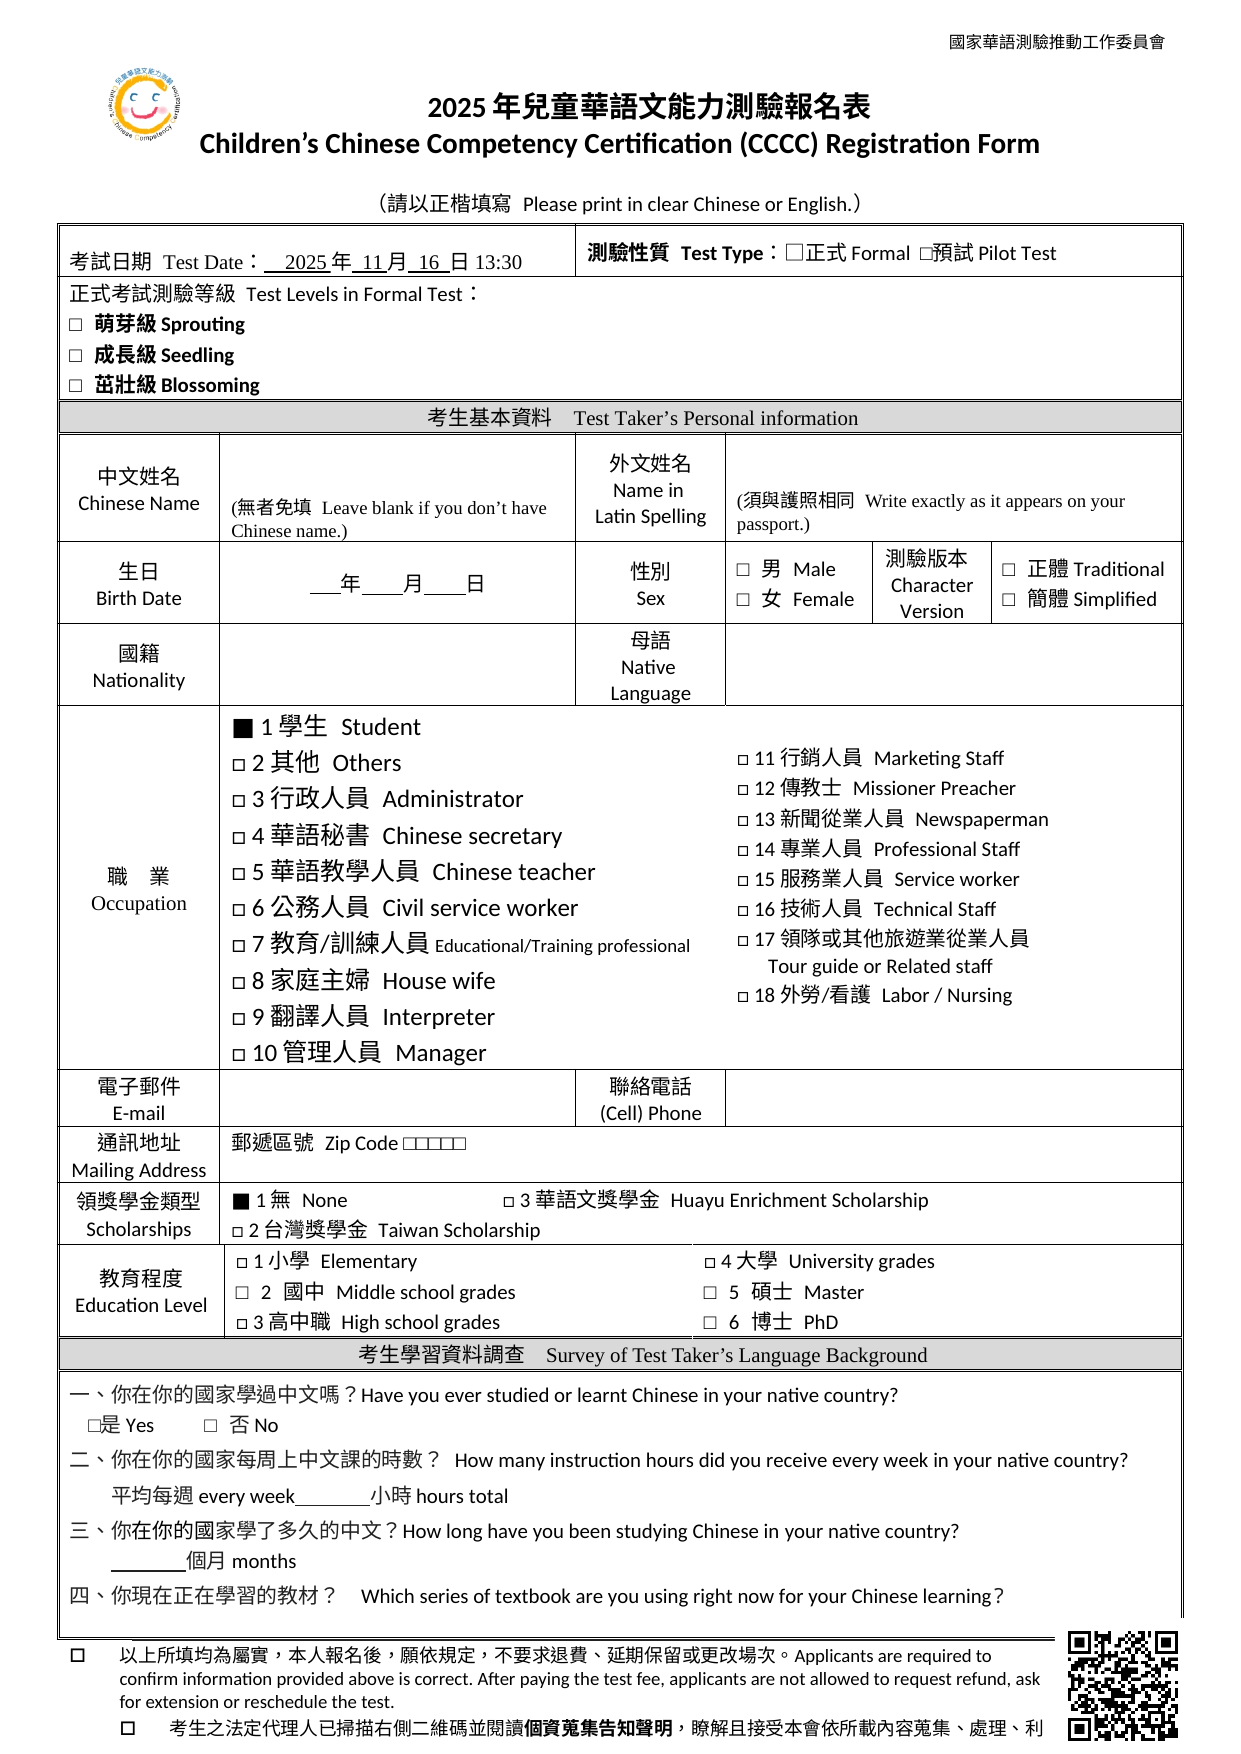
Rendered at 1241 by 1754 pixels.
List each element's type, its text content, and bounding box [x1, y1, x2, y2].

table_cell [726, 1070, 1181, 1126]
table_header 測驗性質 Test Type：□正式Formal □預試Pilot Test [576, 226, 1181, 276]
table_cell □ 4 大學 University grades □ 5 碩士 Master □ 6 博士 PhD [693, 1245, 1181, 1336]
table_cell 通訊地址 Mailing Address [60, 1127, 219, 1182]
table_cell ■ 1 無 None □ 3華語文獎學金 Huayu Enrichment Scholarship □ 2 台灣獎學金 Taiwan Scholarship [220, 1183, 1181, 1244]
table_cell □ 1 小學 Elementary □ 2 國中 Middle school grades □ 3 高中職 High school grades [225, 1245, 692, 1336]
list 以上所填均為屬實，本人報名後，願依規定，不要求退費、延期保留或更改場次。Applicants are required to confirm information provided above is correct. After paying the test fee, applicants are not allowed to request refund, ask for extension or reschedule the test. [69, 1640, 1054, 1713]
table_cell 中文姓名 Chinese Name [60, 435, 219, 541]
table_cell 職 業 Occupation [60, 706, 219, 1069]
table_cell 電子郵件 E-mail [60, 1070, 219, 1126]
table_cell 教育程度 Education Level [60, 1245, 224, 1336]
table_cell 測驗版本 Character Version [873, 542, 991, 623]
table_cell □ 正體Traditional □ 簡體Simplified [992, 542, 1181, 623]
table_cell □ 男 Male □ 女 Female [726, 542, 872, 623]
table_cell [220, 624, 575, 705]
text 2025年兒童華語文能力測驗報名表 [75, 63, 1165, 125]
table_cell 生日 Birth Date [60, 542, 219, 623]
table_cell 性別 Sex [576, 542, 725, 623]
table_cell ■ 1 學生 Student □ 2 其他 Others □ 3 行政人員 Administrator □ 4 華語秘書 Chinese secretary □ 5 華語教學人員 Chinese teacher □ 6 公務人員 Civil service worker □ 7 教育/訓練人員Educational/Training professional □ 8 家庭主婦 House wife □ 9 翻譯人員 Interpreter □ 10 管理人員 Manager [220, 706, 725, 1069]
table_cell 一、你在你的國家學過中文嗎？Have you ever studied or learnt Chinese in your native country? □是Yes □ 否No 二、你在你的國家每周上中文課的時數？ How many instruction hours did you receive every week in your native country? 平均每週every week 小時hours total 三、你在你的國家學了多久的中文？How long have you been studying Chinese in your native country? 個月months 四、你現在正在學習的教材？ Which series of textbook are you using right now for your Chinese learning? [60, 1372, 1181, 1637]
table_cell [220, 1070, 575, 1126]
table_cell 領獎學金類型 Scholarships [60, 1183, 219, 1244]
table_cell 考生基本資料 Test Taker’s Personal information [60, 402, 1181, 432]
text Children’s Chinese Competency Certification (CCCC) Registration Form [75, 125, 1165, 161]
table_header 考試日期 Test Date： 2025年 11月 16 日13:30 [60, 226, 575, 276]
table_cell 外文姓名 Name in Latin Spelling [576, 435, 725, 541]
table_cell [726, 624, 1181, 705]
table_cell 國籍 Nationality [60, 624, 219, 705]
table_cell 母語 Native Language [576, 624, 725, 705]
table_cell 考生學習資料調查 Survey of Test Taker’s Language Background [60, 1339, 1181, 1369]
table_cell 正式考試測驗等級 Test Levels in Formal Test： □ 萌芽級Sprouting □ 成長級Seedling □ 茁壯級Blossoming [60, 277, 1181, 398]
table_cell (須與護照相同 Write exactly as it appears on your passport.) [726, 435, 1181, 541]
table_cell □ 11 行銷人員 Marketing Staff □ 12 傳教士 Missioner Preacher □ 13 新聞從業人員 Newspaperman □ 14 專業人員 Professional Staff □ 15 服務業人員 Service worker □ 16 技術人員 Technical Staff □ 17 領隊或其他旅遊業從業人員 Tour guide or Related staff □ 18 外勞/看護 Labor / Nursing [726, 706, 1181, 1069]
text （請以正楷填寫 Please print in clear Chinese or English.） [75, 161, 1165, 223]
table_cell 年 月 日 [220, 542, 575, 623]
table_cell (無者免填 Leave blank if you don’t have Chinese name.) [220, 435, 575, 541]
list 考生之法定代理人已掃描右側二維碼並閱讀個資蒐集告知聲明，瞭解且接受本會依所載內容蒐集、處理、利 [119, 1713, 1054, 1741]
table_cell 郵遞區號 Zip Code □□□□□ [220, 1127, 1181, 1182]
table_cell 聯絡電話 (Cell) Phone [576, 1070, 725, 1126]
